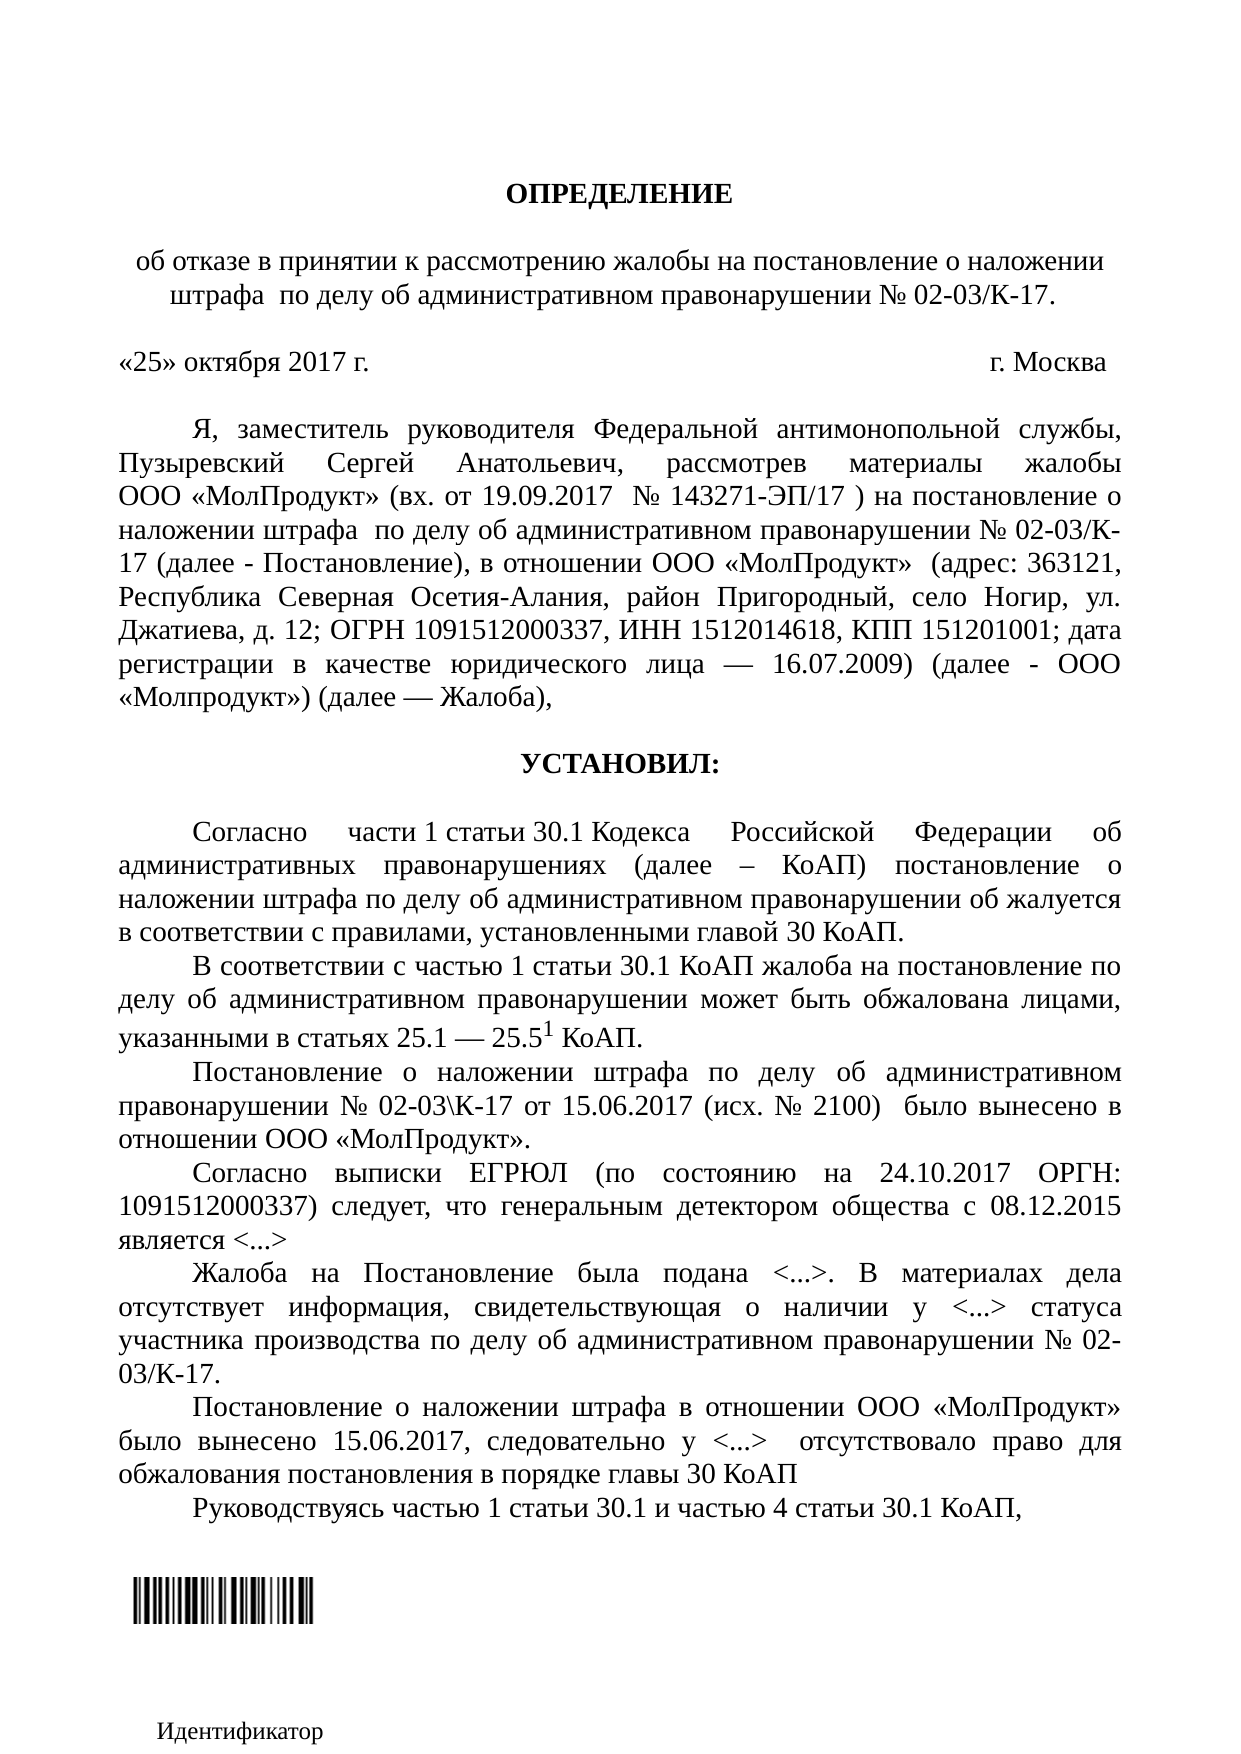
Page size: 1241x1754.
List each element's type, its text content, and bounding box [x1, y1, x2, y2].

text «25» октября 2017 г. г. Москва [118, 344, 1122, 378]
text Согласно выписки ЕГРЮЛ (по состоянию на 24.10.2017 ОРГН: 1091512000337) следует, что генеральным детектором общества с 08.12.2015 является <...> [118, 1155, 1122, 1255]
text Руководствуясь частью 1 статьи 30.1 и частью 4 статьи 30.1 КоАП, [118, 1490, 1122, 1524]
text Согласно части 1 статьи 30.1 Кодекса Российской Федерации об административных правонарушениях (далее – КоАП) постановление о наложении штрафа по делу об административном правонарушении об жалуется в соответствии с правилами, установленными главой 30 КоАП. [118, 814, 1122, 948]
text В соответствии с частью 1 статьи 30.1 КоАП жалоба на постановление по делу об административном правонарушении может быть обжалована лицами, указанными в статьях 25.1 — 25.51 КоАП. [118, 948, 1122, 1054]
text об отказе в принятии к рассмотрению жалобы на постановление о наложении штрафа по делу об административном правонарушении № 02-03/К-17. [118, 243, 1122, 311]
picture [118, 1577, 331, 1624]
text Жалоба на Постановление была подана <...>. В материалах дела отсутствует информация, свидетельствующая о наличии у <...> статуса участника производства по делу об административном правонарушении № 02-03/К-17. [118, 1255, 1122, 1389]
text Постановление о наложении штрафа в отношении ООО «МолПродукт» было вынесено 15.06.2017, следовательно у <...> отсутствовало право для обжалования постановления в порядке главы 30 КоАП [118, 1389, 1122, 1490]
text УСТАНОВИЛ: [118, 747, 1122, 780]
text Постановление о наложении штрафа по делу об административном правонарушении № 02-03\К-17 от 15.06.2017 (исх. № 2100) было вынесено в отношении ООО «МолПродукт». [118, 1054, 1122, 1155]
text Я, заместитель руководителя Федеральной антимонопольной службы, Пузыревский Сергей Анатольевич, рассмотрев материалы жалобы ООО «МолПродукт» (вх. от 19.09.2017 № 143271-ЭП/17 ) на постановление о наложении штрафа по делу об административном правонарушении № 02-03/К-17 (далее - Постановление), в отношении ООО «МолПродукт» (адрес: 363121, Республика Северная Осетия-Алания, район Пригородный, село Ногир, ул. Джатиева, д. 12; ОГРН 1091512000337, ИНН 1512014618, КПП 151201001; дата регистрации в качестве юридического лица — 16.07.2009) (далее - ООО «Молпродукт») (далее — Жалоба), [118, 411, 1122, 713]
text ОПРЕДЕЛЕНИЕ [117, 176, 1122, 210]
